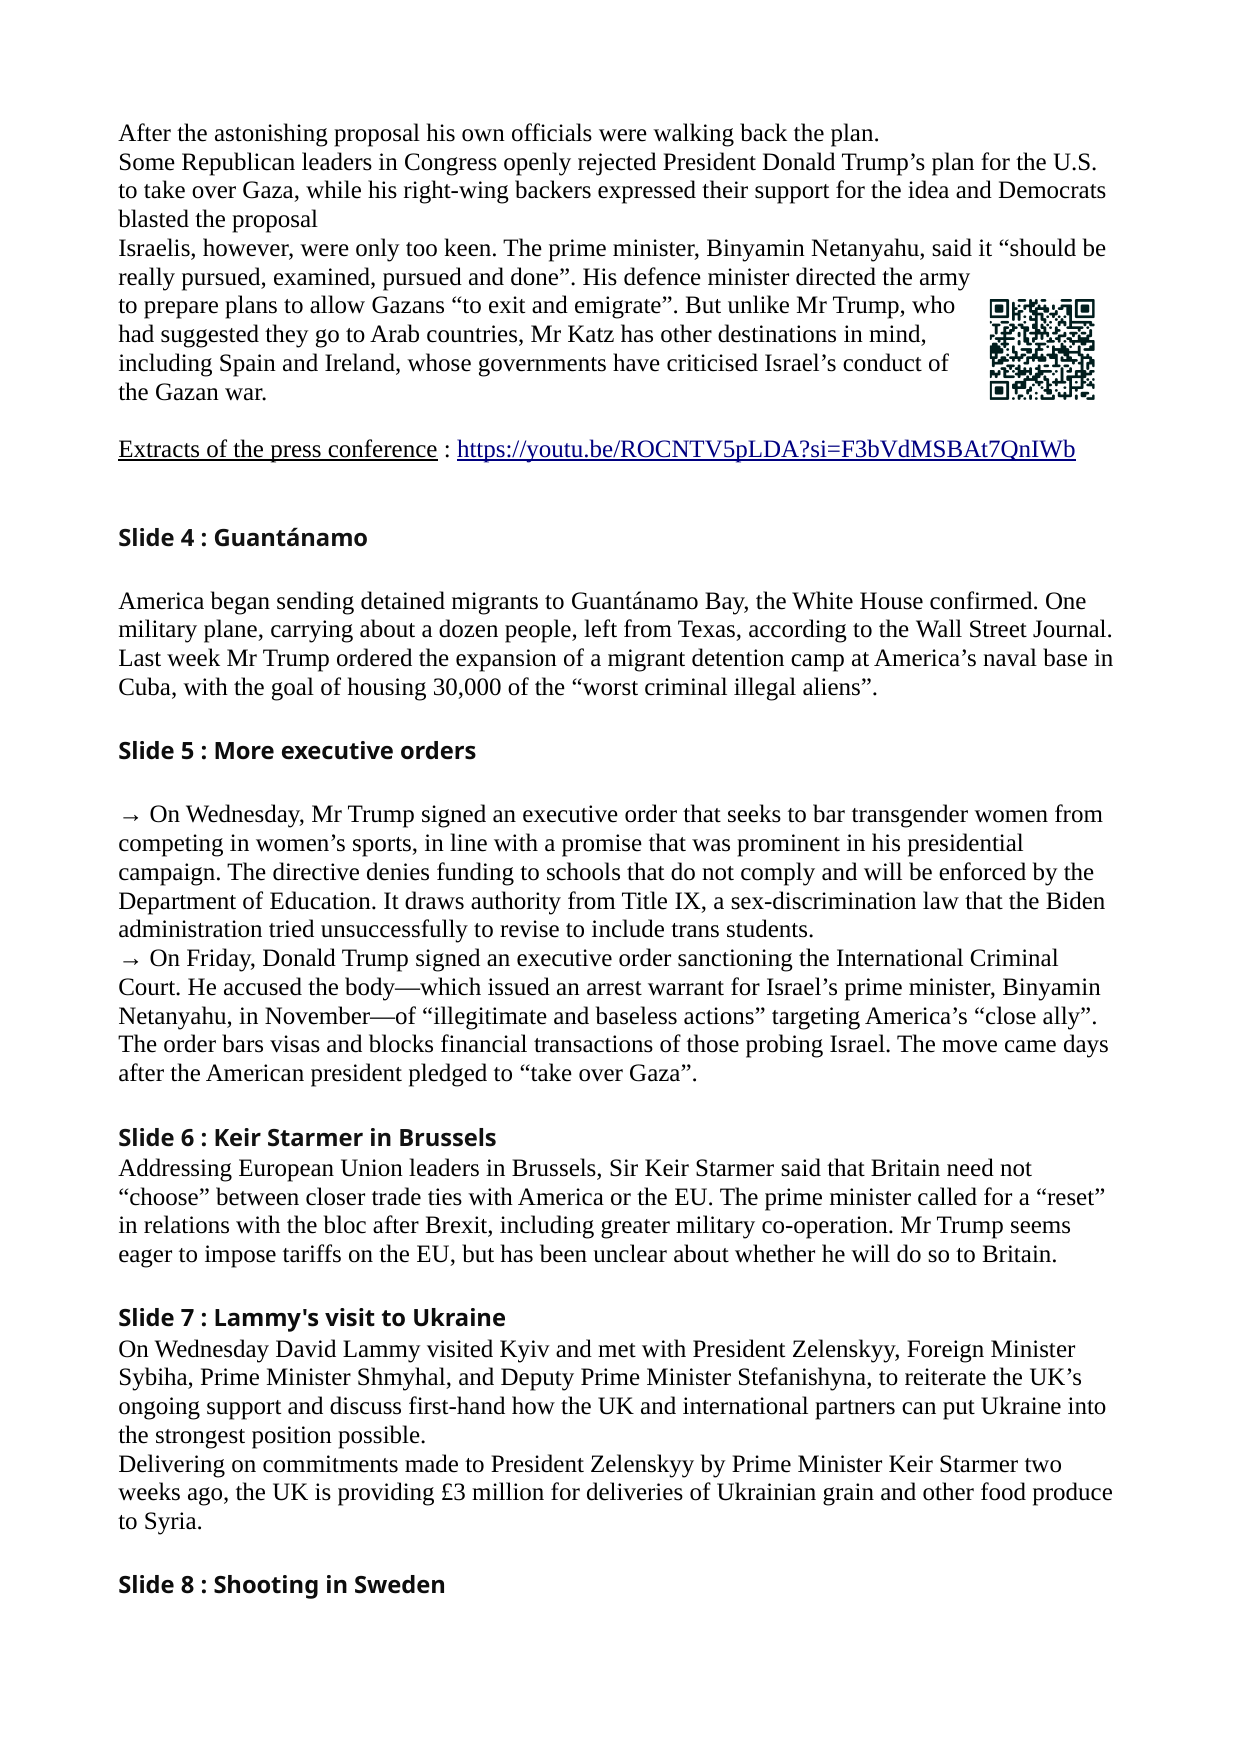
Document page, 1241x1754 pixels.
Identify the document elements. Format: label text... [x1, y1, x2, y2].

text Slide 6 : Keir Starmer in Brussels [118, 1120, 1122, 1153]
text Slide 8 : Shooting in Sweden [118, 1568, 1122, 1601]
text On Wednesday David Lammy visited Kyiv and met with President Zelenskyy, Foreign Minister Sybiha, Prime Minister Shmyhal, and Deputy Prime Minister Stefanishyna, to reiterate the UK’s ongoing support and discuss first-hand how the UK and international partners can put Ukraine into the strongest position possible. [118, 1334, 1122, 1449]
text Some Republican leaders in Congress openly rejected President Donald Trump’s plan for the U.S. to take over Gaza, while his right-wing backers expressed their support for the idea and Democrats blasted the proposal [118, 147, 1122, 233]
text Slide 7 : Lammy's visit to Ukraine [118, 1301, 1122, 1334]
text Delivering on commitments made to President Zelenskyy by Prime Minister Keir Starmer two weeks ago, the UK is providing £3 million for deliveries of Ukrainian grain and other food produce to Syria. [118, 1449, 1122, 1535]
text Extracts of the press conference : https://youtu.be/ROCNTV5pLDA?si=F3bVdMSBAt7QnIWb [118, 434, 1122, 463]
text Addressing European Union leaders in Brussels, Sir Keir Starmer said that Britain need not “choose” between closer trade ties with America or the EU. The prime minister called for a “reset” in relations with the bloc after Brexit, including greater military co-operation. Mr Trump seems eager to impose tariffs on the EU, but has been unclear about whether he will do so to Britain. [118, 1153, 1122, 1268]
text → On Wednesday, Mr Trump signed an executive order that seeks to bar transgender women from competing in women’s sports, in line with a promise that was prominent in his presidential campaign. The directive denies funding to schools that do not comply and will be enforced by the Department of Education. It draws authority from Title IX, a sex-discrimination law that the Biden administration tried unsuccessfully to revise to include trans students. [118, 799, 1122, 943]
text Slide 5 : More executive orders [118, 734, 1122, 767]
text Slide 4 : Guantánamo [118, 521, 1122, 553]
picture [989, 299, 1095, 400]
text America began sending detained migrants to Guantánamo Bay, the White House confirmed. One military plane, carrying about a dozen people, left from Texas, according to the Wall Street Journal. Last week Mr Trump ordered the expansion of a migrant detention camp at America’s naval base in Cuba, with the goal of housing 30,000 of the “worst criminal illegal aliens”. [118, 586, 1122, 701]
text After the astonishing proposal his own officials were walking back the plan. [118, 118, 1122, 147]
text Israelis, however, were only too keen. The prime minister, Binyamin Netanyahu, said it “should be really pursued, examined, pursued and done”. His defence minister directed the army to prepare plans to allow Gazans “to exit and emigrate”. But unlike Mr Trump, who had suggested they go to Arab countries, Mr Katz has other destinations in mind, including Spain and Ireland, whose governments have criticised Israel’s conduct of the Gazan war. [118, 233, 1122, 406]
text → On Friday, Donald Trump signed an executive order sanctioning the International Criminal Court. He accused the body—which issued an arrest warrant for Israel’s prime minister, Binyamin Netanyahu, in November—of “illegitimate and baseless actions” targeting America’s “close ally”. The order bars visas and blocks financial transactions of those probing Israel. The move came days after the American president pledged to “take over Gaza”. [118, 943, 1122, 1087]
